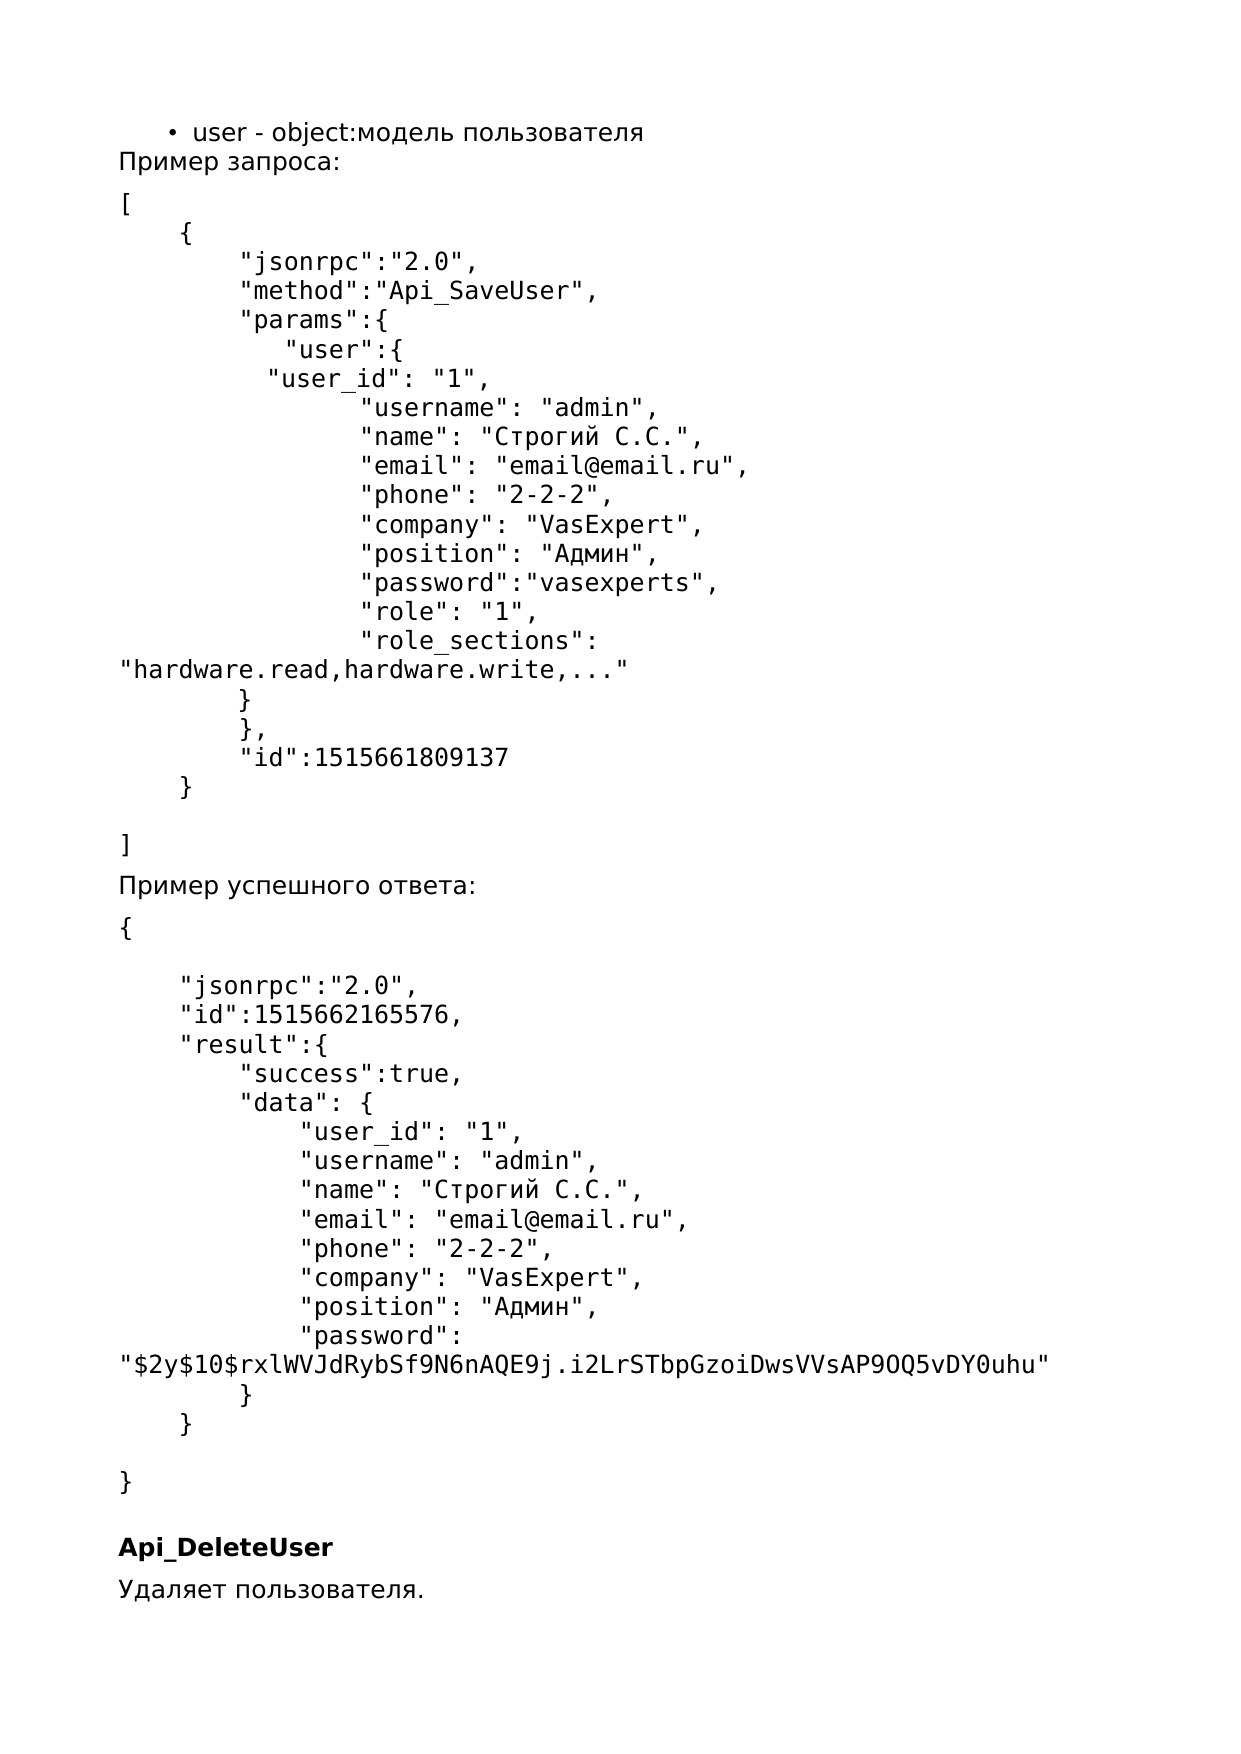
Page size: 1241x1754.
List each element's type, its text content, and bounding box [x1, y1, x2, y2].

list user - object:модель пользователя [177, 118, 1122, 147]
text Пример запроса: [118, 147, 1122, 176]
text Пример успешного ответа: [118, 872, 1122, 901]
text Удаляет пользователя. [118, 1575, 1122, 1604]
text { "jsonrpc":"2.0", "id":1515662165576, "result":{ "success":true, "data": { "user_id": "1", "username": "admin", "name": "Строгий С.С.", "email": "email@email.ru", "phone": "2-2-2", "company": "VasExpert", "position": "Админ", "password": "$2y$10$rxlWVJdRybSf9N6nAQE9j.i2LrSTbpGzoiDwsVVsAP9OQ5vDY0uhu" } } } [118, 913, 1122, 1497]
text [ { "jsonrpc":"2.0", "method":"Api_SaveUser", "params":{ "user":{ "user_id": "1", "username": "admin", "name": "Строгий С.С.", "email": "email@email.ru", "phone": "2-2-2", "company": "VasExpert", "position": "Админ", "password":"vasexperts", "role": "1", "role_sections": "hardware.read,hardware.write,..." } }, "id":1515661809137 } ] [118, 189, 1122, 860]
subtitle Api_DeleteUser [118, 1533, 1122, 1562]
